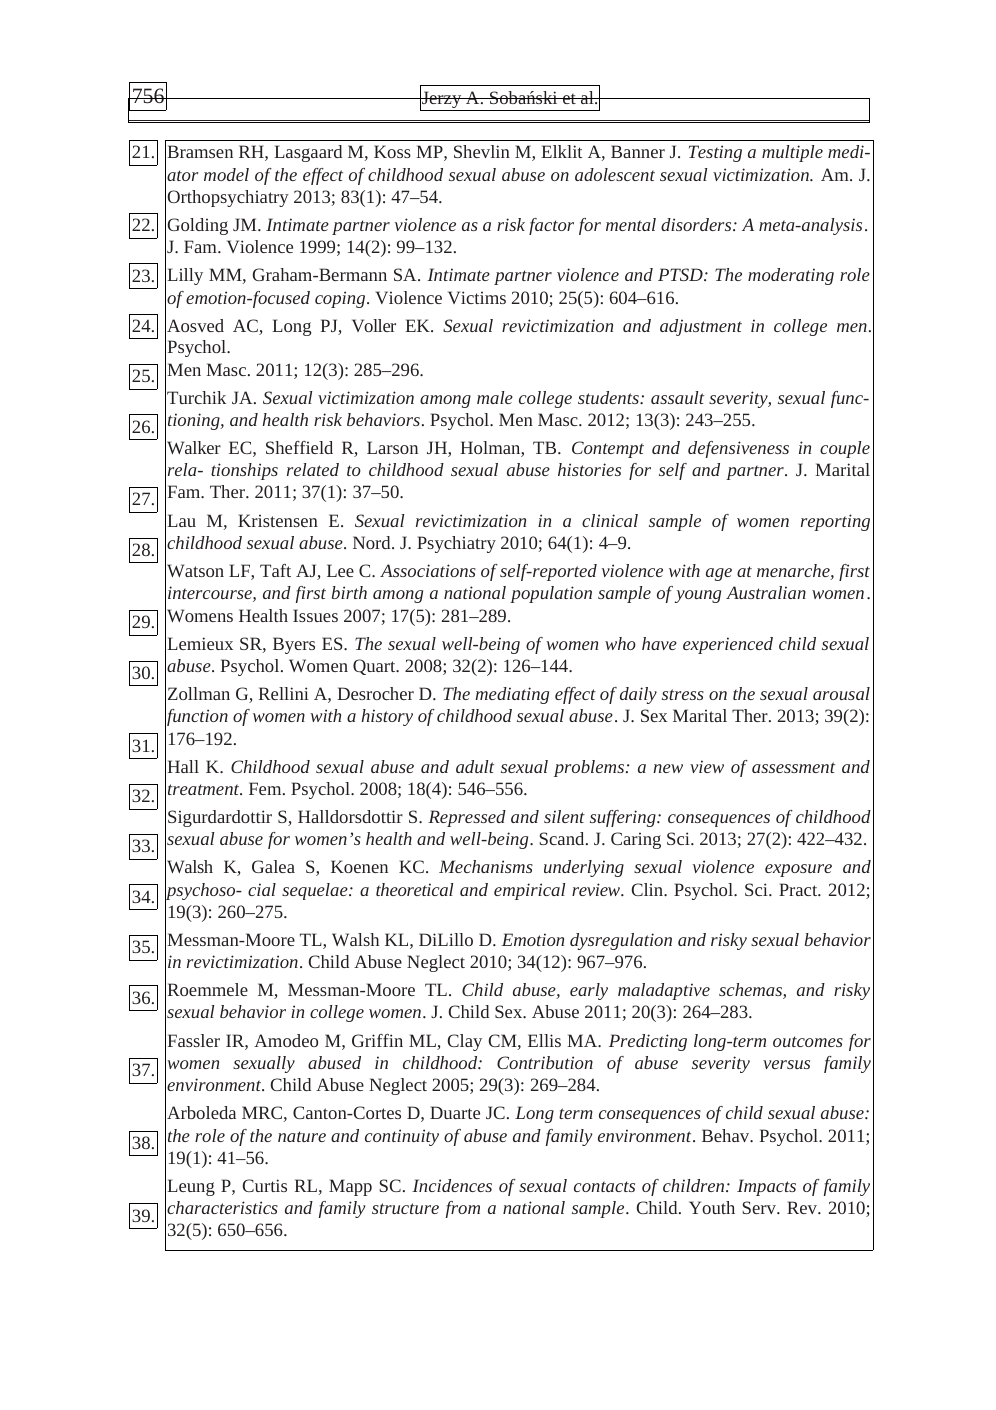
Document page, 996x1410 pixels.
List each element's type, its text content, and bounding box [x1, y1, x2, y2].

text 30. [132, 662, 157, 683]
text Leung P, Curtis RL, Mapp SC. Incidences of sexual contacts of children: Impacts of family characteristics and family structure from a national sample. Child. Youth Serv. Rev. 2010; 32(5): 650–656. [167, 1175, 871, 1241]
text 24. [132, 315, 157, 336]
text Lau M, Kristensen E. Sexual revictimization in a clinical sample of women reporting childhood sexual abuse. Nord. J. Psychiatry 2010; 64(1): 4–9. [167, 510, 871, 553]
text 756 [132, 99, 166, 108]
text 39. [132, 1204, 157, 1226]
text 31. [132, 734, 157, 756]
text 32. [132, 785, 157, 807]
text Messman-Moore TL, Walsh KL, DiLillo D. Emotion dysregulation and risky sexual behavior in revictimization. Child Abuse Neglect 2010; 34(12): 967–976. [167, 929, 871, 973]
text J. Fam. Violence 1999; 14(2): 99–132. [167, 236, 873, 258]
text 33. [132, 835, 157, 857]
text Turchik JA. Sexual victimization among male college students: assault severity, sexual func- tioning, and health risk behaviors. Psychol. Men Masc. 2012; 13(3): 243–255. [167, 387, 871, 431]
text 27. [132, 488, 157, 510]
text 36. [132, 987, 157, 1008]
text Sigurdardottir S, Halldorsdottir S. Repressed and silent suffering: consequences of childhood sexual abuse for women’s health and well-being. Scand. J. Caring Sci. 2013; 27(2): 422–432. [167, 806, 871, 850]
text Men Masc. 2011; 12(3): 285–296. [167, 358, 873, 380]
text 26. [132, 416, 157, 437]
text Roemmele M, Messman-Moore TL. Child abuse, early maladaptive schemas, and risky sexual behavior in college women. J. Child Sex. Abuse 2011; 20(3): 264–283. [167, 979, 871, 1023]
text 756 [132, 83, 166, 98]
text 21. [132, 141, 157, 163]
text Bramsen RH, Lasgaard M, Koss MP, Shevlin M, Elklit A, Banner J. Testing a multiple medi- ator model of the effect of childhood sexual abuse on adolescent sexual victimization. Am. J. Orthopsychiatry 2013; 83(1): 47–54. [167, 141, 871, 207]
text Walker EC, Sheffield R, Larson JH, Holman, TB. Contempt and defensiveness in couple rela- tionships related to childhood sexual abuse histories for self and partner. J. Marital Fam. Ther. 2011; 37(1): 37–50. [167, 437, 871, 503]
text Hall K. Childhood sexual abuse and adult sexual problems: a new view of assessment and treatment. Fem. Psychol. 2008; 18(4): 546–556. [167, 756, 871, 799]
text Fassler IR, Amodeo M, Griffin ML, Clay CM, Ellis MA. Predicting long-term outcomes for women sexually abused in childhood: Contribution of abuse severity versus family environment. Child Abuse Neglect 2005; 29(3): 269–284. [167, 1030, 871, 1096]
text 25. [132, 365, 157, 387]
text Aosved AC, Long PJ, Voller EK. Sexual revictimization and adjustment in college men. Psychol. [167, 315, 873, 358]
text Jerzy A. Sobański et al. [422, 87, 599, 98]
text 38. [132, 1132, 157, 1153]
text 22. [132, 214, 157, 236]
text 28. [132, 539, 157, 560]
text Watson LF, Taft AJ, Lee C. Associations of self-reported violence with age at menarche, first intercourse, and first birth among a national population sample of young Australian women. Womens Health Issues 2007; 17(5): 281–289. [167, 560, 871, 626]
text 34. [132, 886, 157, 907]
text Lilly MM, Graham-Bermann SA. Intimate partner violence and PTSD: The moderating role of emotion-focused coping. Violence Victims 2010; 25(5): 604–616. [167, 264, 871, 308]
text Lemieux SR, Byers ES. The sexual well-being of women who have experienced child sexual abuse. Psychol. Women Quart. 2008; 32(2): 126–144. [167, 633, 871, 676]
text Jerzy A. Sobański et al. [422, 99, 599, 108]
text 29. [132, 611, 157, 633]
text Golding JM. Intimate partner violence as a risk factor for mental disorders: A meta-analysis. [167, 214, 873, 236]
text Zollman G, Rellini A, Desrocher D. The mediating effect of daily stress on the sexual arousal function of women with a history of childhood sexual abuse. J. Sex Marital Ther. 2013; 39(2): 176–192. [167, 683, 871, 749]
text Walsh K, Galea S, Koenen KC. Mechanisms underlying sexual violence exposure and psychoso- cial sequelae: a theoretical and empirical review. Clin. Psychol. Sci. Pract. 2012; 19(3): 260–275. [167, 856, 871, 922]
text 37. [132, 1059, 157, 1081]
text 23. [132, 264, 157, 286]
text Arboleda MRC, Canton-Cortes D, Duarte JC. Long term consequences of child sexual abuse: the role of the nature and continuity of abuse and family environment. Behav. Psychol. 2011; 19(1): 41–56. [167, 1102, 871, 1168]
text 35. [132, 936, 157, 958]
